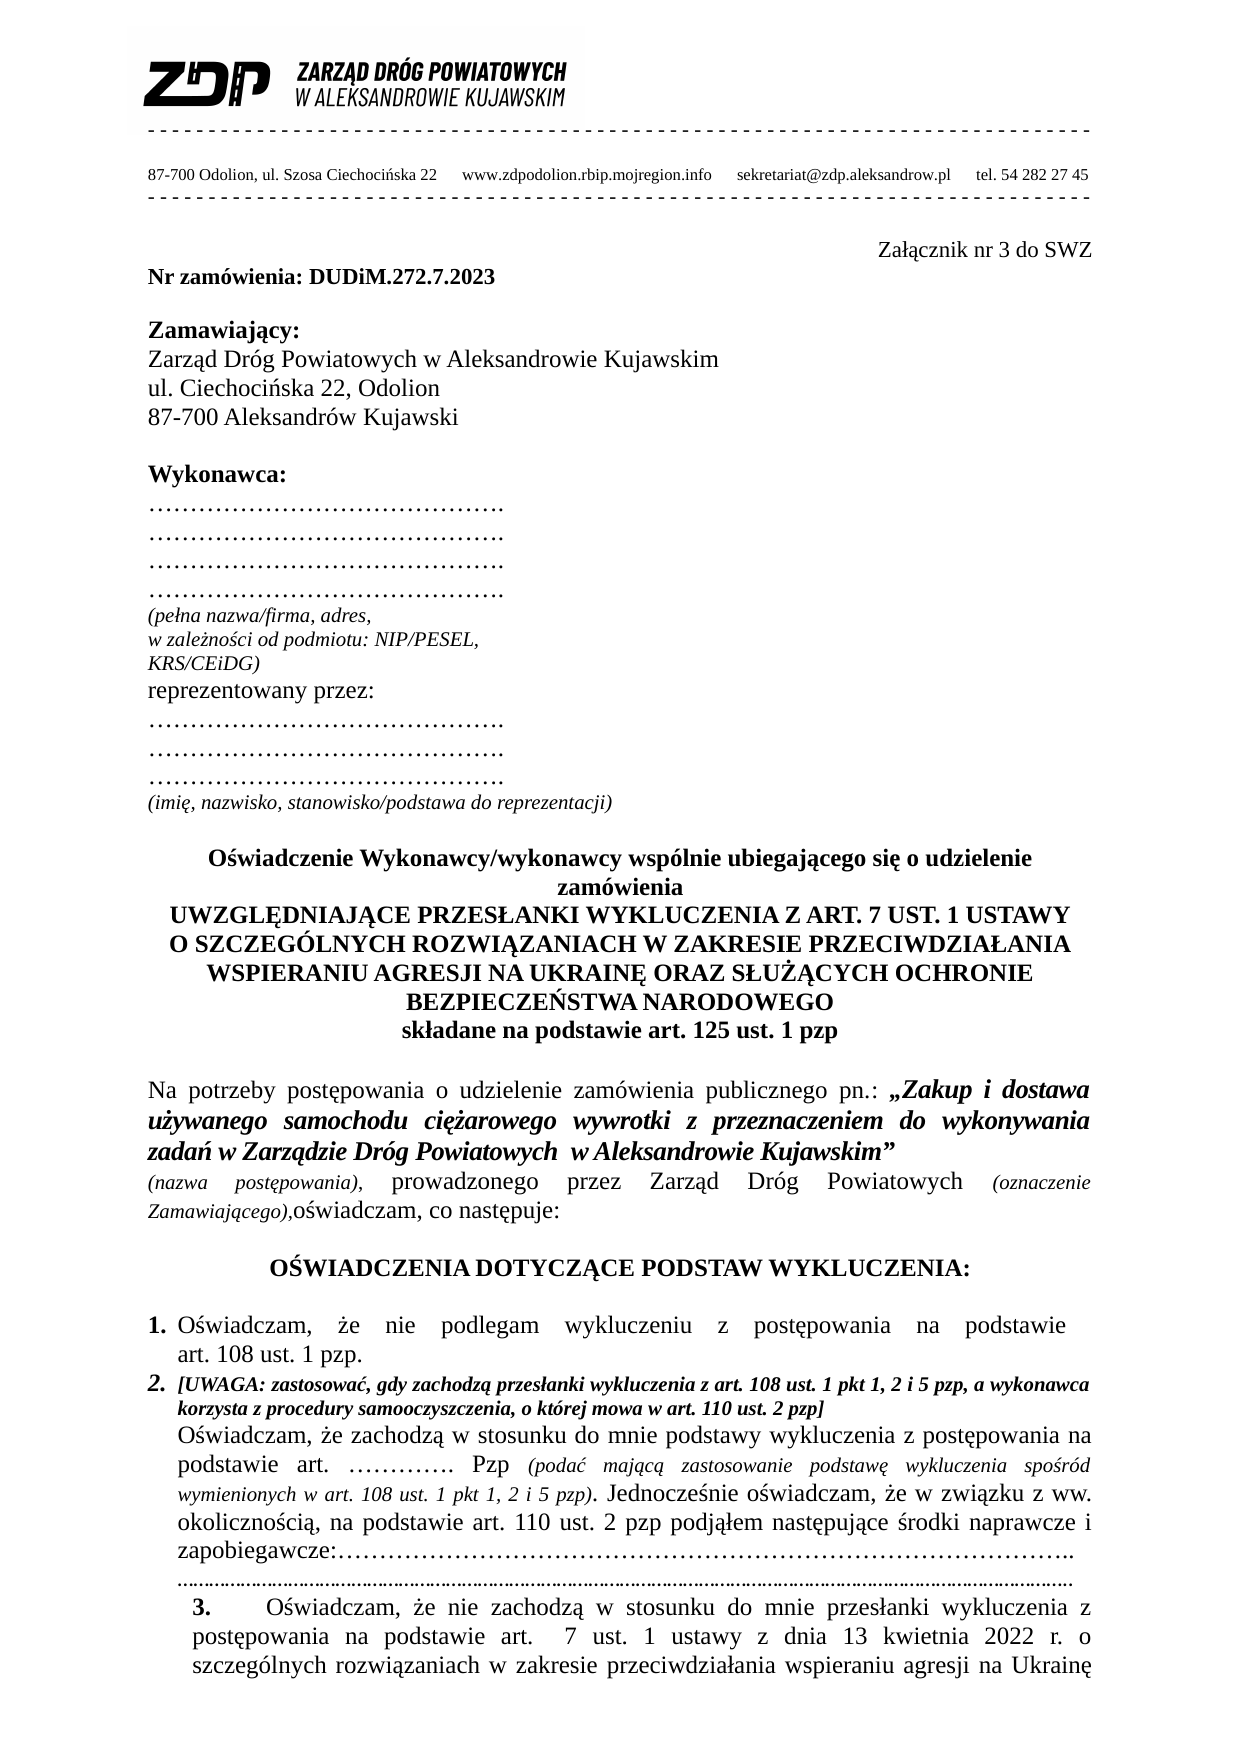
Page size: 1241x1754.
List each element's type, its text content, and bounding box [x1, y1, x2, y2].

text reprezentowany przez: [148, 675, 1093, 704]
text Zamawiający: [148, 315, 1093, 344]
text Nr zamówienia: DUDiM.272.7.2023 [148, 263, 1093, 289]
text ……………………………………. [148, 704, 1093, 733]
text ……………………………………. [148, 761, 1093, 790]
text (imię, nazwisko, stanowisko/podstawa do reprezentacji) [148, 790, 1093, 814]
text KRS/CEiDG) [148, 651, 1093, 675]
list Oświadczam, że nie podlegam wykluczeniu z postępowania na podstawie art. 108 ust. 1 pzp. [148, 1310, 1093, 1368]
text UWZGLĘDNIAJĄCE PRZESŁANKI WYKLUCZENIA Z ART. 7 UST. 1 USTAWY O SZCZEGÓLNYCH ROZWIĄZANIACH W ZAKRESIE PRZECIWDZIAŁANIA WSPIERANIU AGRESJI NA UKRAINĘ ORAZ SŁUŻĄCYCH OCHRONIE BEZPIECZEŃSTWA NARODOWEGO [148, 900, 1093, 1015]
text (pełna nazwa/firma, adres, [148, 603, 1093, 627]
text ……………………………………. [148, 733, 1093, 761]
text Oświadczenie Wykonawcy/wykonawcy wspólnie ubiegającego się o udzielenie zamówienia [148, 843, 1093, 900]
text ……………………………………. [148, 488, 1093, 517]
text Na potrzeby postępowania o udzielenie zamówienia publicznego pn.: „Zakup i dostawa używanego samochodu ciężarowego wywrotki z przeznaczeniem do wykonywania zadań w Zarządzie Dróg Powiatowych w Aleksandrowie Kujawskim” [148, 1073, 1093, 1166]
text składane na podstawie art. 125 ust. 1 pzp [148, 1015, 1093, 1044]
text Załącznik nr 3 do SWZ [148, 236, 1093, 263]
list Oświadczam, że nie zachodzą w stosunku do mnie przesłanki wykluczenia z postępowania na podstawie art. 7 ust. 1 ustawy z dnia 13 kwietnia 2022 r. o szczególnych rozwiązaniach w zakresie przeciwdziałania wspieraniu agresji na Ukrainę [192, 1592, 1093, 1678]
text Zarząd Dróg Powiatowych w Aleksandrowie Kujawskim [148, 344, 1093, 373]
text OŚWIADCZENIA DOTYCZĄCE PODSTAW WYKLUCZENIA: [148, 1253, 1093, 1281]
text ……………………………………. [148, 517, 1093, 545]
text (nazwa postępowania), prowadzonego przez Zarząd Dróg Powiatowych (oznaczenie Zamawiającego),oświadczam, co następuje: [148, 1166, 1093, 1224]
text ……………………………………. [148, 574, 1093, 603]
text 87-700 Aleksandrów Kujawski [148, 402, 1093, 430]
text ……………………………………. [148, 545, 1093, 574]
text Wykonawca: [148, 459, 1093, 488]
text ul. Ciechocińska 22, Odolion [148, 373, 1093, 402]
text …………………………………………………………………………………………………………………………………………………….. [177, 1564, 1093, 1592]
text Oświadczam, że zachodzą w stosunku do mnie podstawy wykluczenia z postępowania na podstawie art. …………. Pzp (podać mającą zastosowanie podstawę wykluczenia spośród wymienionych w art. 108 ust. 1 pkt 1, 2 i 5 pzp). Jednocześnie oświadczam, że w związku z ww. okolicznością, na podstawie art. 110 ust. 2 pzp podjąłem następujące środki naprawcze i zapobiegawcze:…………………………………………………………………………….. [177, 1420, 1093, 1564]
list [UWAGA: zastosować, gdy zachodzą przesłanki wykluczenia z art. 108 ust. 1 pkt 1, 2 i 5 pzp, a wykonawca korzysta z procedury samooczyszczenia, o której mowa w art. 110 ust. 2 pzp] [148, 1368, 1093, 1420]
text w zależności od podmiotu: NIP/PESEL, [148, 627, 1093, 651]
